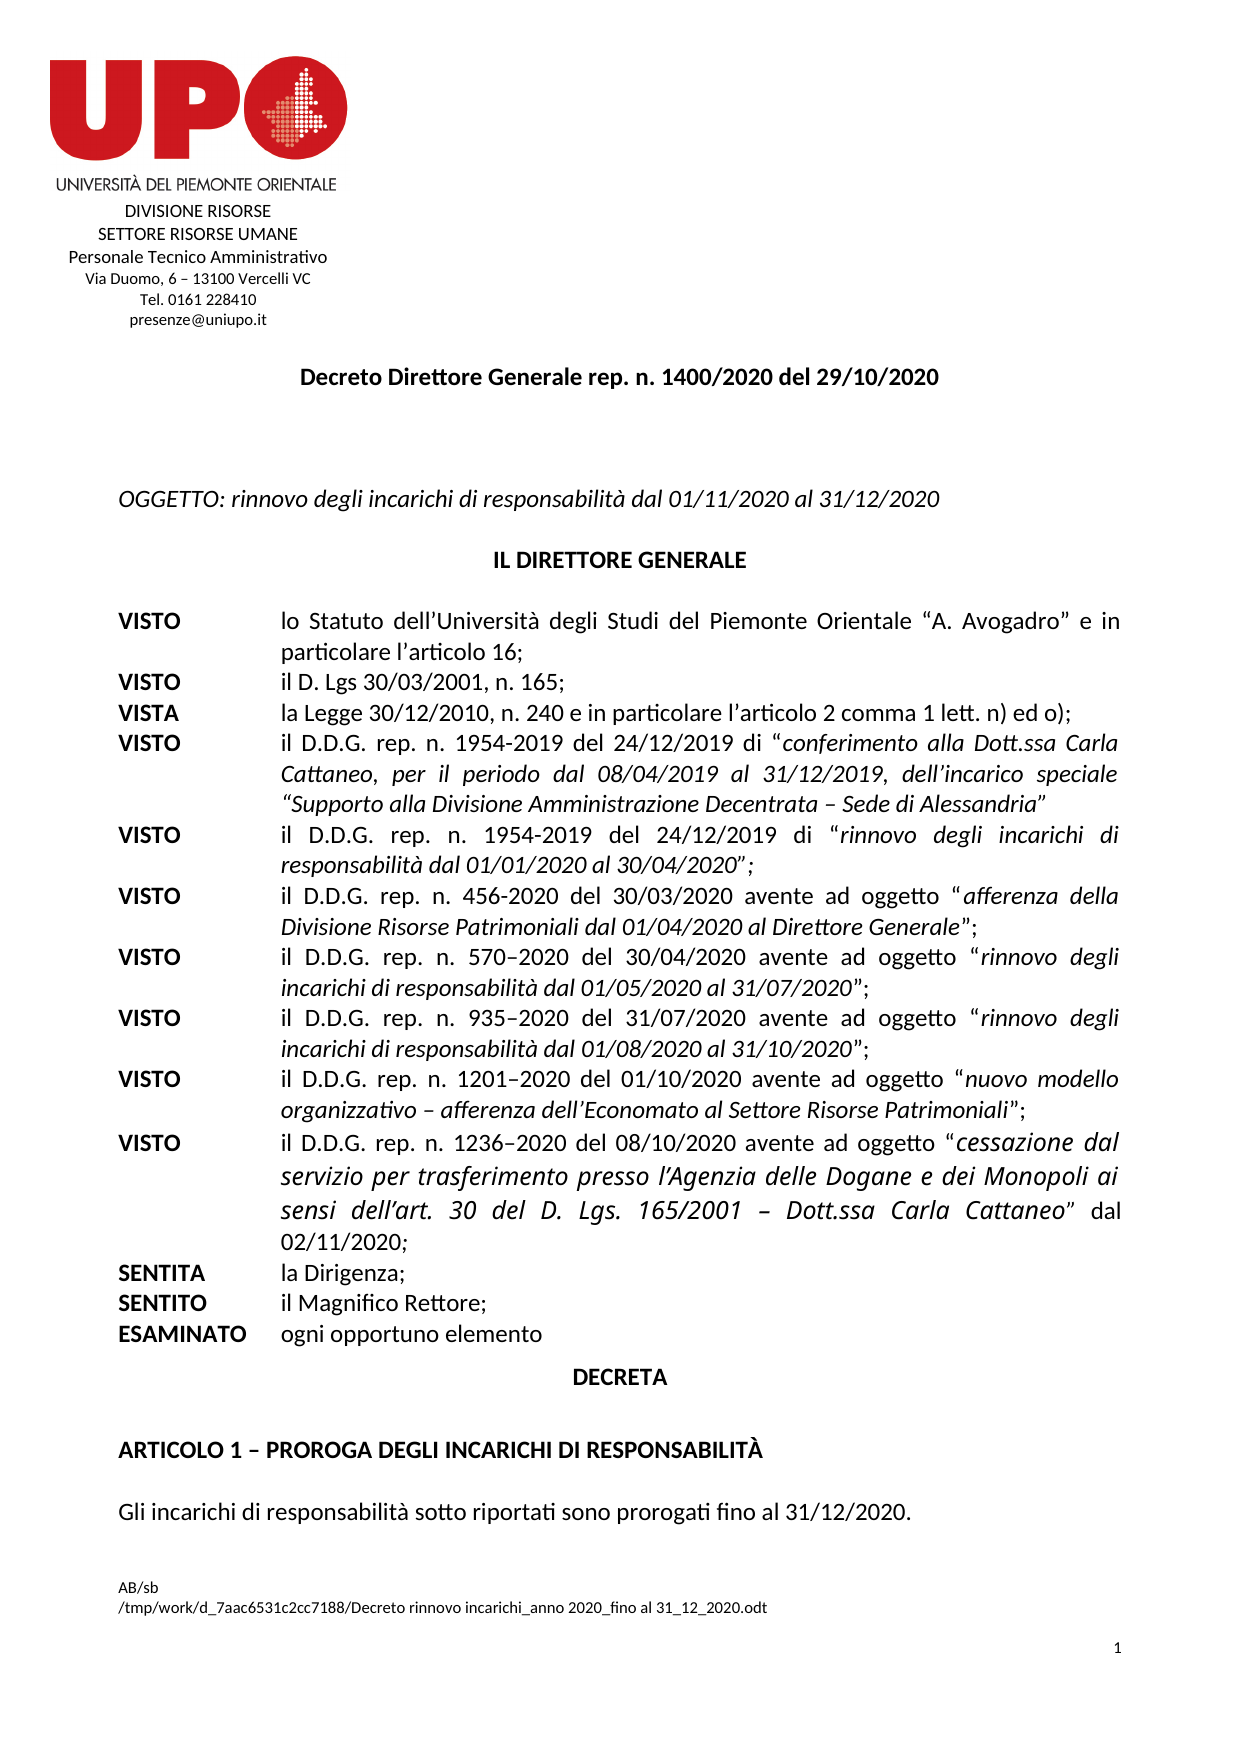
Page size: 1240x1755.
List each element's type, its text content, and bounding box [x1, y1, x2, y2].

text ESAMINATO ogni opportuno elemento [118, 1318, 1121, 1348]
text VISTO il D. Lgs 30/03/2001, n. 165; [118, 666, 1121, 697]
text VISTO il D.D.G. rep. n. 570–2020 del 30/04/2020 avente ad oggetto “rinnovo degli incarichi di responsabilità dal 01/05/2020 al 31/07/2020”; [118, 941, 1121, 1002]
text Decreto Direttore Generale rep. n. 1400/2020 del 29/10/2020 [118, 361, 1121, 392]
text VISTO il D.D.G. rep. n. 1954-2019 del 24/12/2019 di “conferimento alla Dott.ssa Carla Cattaneo, per il periodo dal 08/04/2019 al 31/12/2019, dell’incarico speciale “Supporto alla Divisione Amministrazione Decentrata – Sede di Alessandria” [118, 727, 1121, 819]
text VISTO il D.D.G. rep. n. 935–2020 del 31/07/2020 avente ad oggetto “rinnovo degli incarichi di responsabilità dal 01/08/2020 al 31/10/2020”; [118, 1002, 1121, 1063]
text VISTO il D.D.G. rep. n. 1954-2019 del 24/12/2019 di “rinnovo degli incarichi di responsabilità dal 01/01/2020 al 30/04/2020”; [118, 819, 1121, 880]
text IL DIRETTORE GENERALE [118, 544, 1121, 575]
text VISTA la Legge 30/12/2010, n. 240 e in particolare l’articolo 2 comma 1 lett. n) ed o); [118, 697, 1121, 727]
text Gli incarichi di responsabilità sotto riportati sono prorogati fino al 31/12/2020. [118, 1496, 1121, 1526]
text OGGETTO: rinnovo degli incarichi di responsabilità dal 01/11/2020 al 31/12/2020 [118, 483, 1121, 514]
text DECRETA [118, 1361, 1121, 1392]
text VISTO lo Statuto dell’Università degli Studi del Piemonte Orientale “A. Avogadro” e in particolare l’articolo 16; [118, 605, 1121, 666]
text VISTO il D.D.G. rep. n. 1236–2020 del 08/10/2020 avente ad oggetto “cessazione dal servizio per trasferimento presso l’Agenzia delle Dogane e dei Monopoli ai sensi dell’art. 30 del D. Lgs. 165/2001 – Dott.ssa Carla Cattaneo” dal 02/11/2020; [118, 1124, 1121, 1257]
text SENTITA la Dirigenza; [118, 1257, 1121, 1287]
text VISTO il D.D.G. rep. n. 456-2020 del 30/03/2020 avente ad oggetto “afferenza della Divisione Risorse Patrimoniali dal 01/04/2020 al Direttore Generale”; [118, 880, 1121, 941]
text VISTO il D.D.G. rep. n. 1201–2020 del 01/10/2020 avente ad oggetto “nuovo modello organizzativo – afferenza dell’Economato al Settore Risorse Patrimoniali”; [118, 1063, 1121, 1124]
text SENTITO il Magnifico Rettore; [118, 1287, 1121, 1318]
text ARTICOLO 1 – PROROGA DEGLI INCARICHI DI RESPONSABILITÀ [118, 1434, 1121, 1465]
